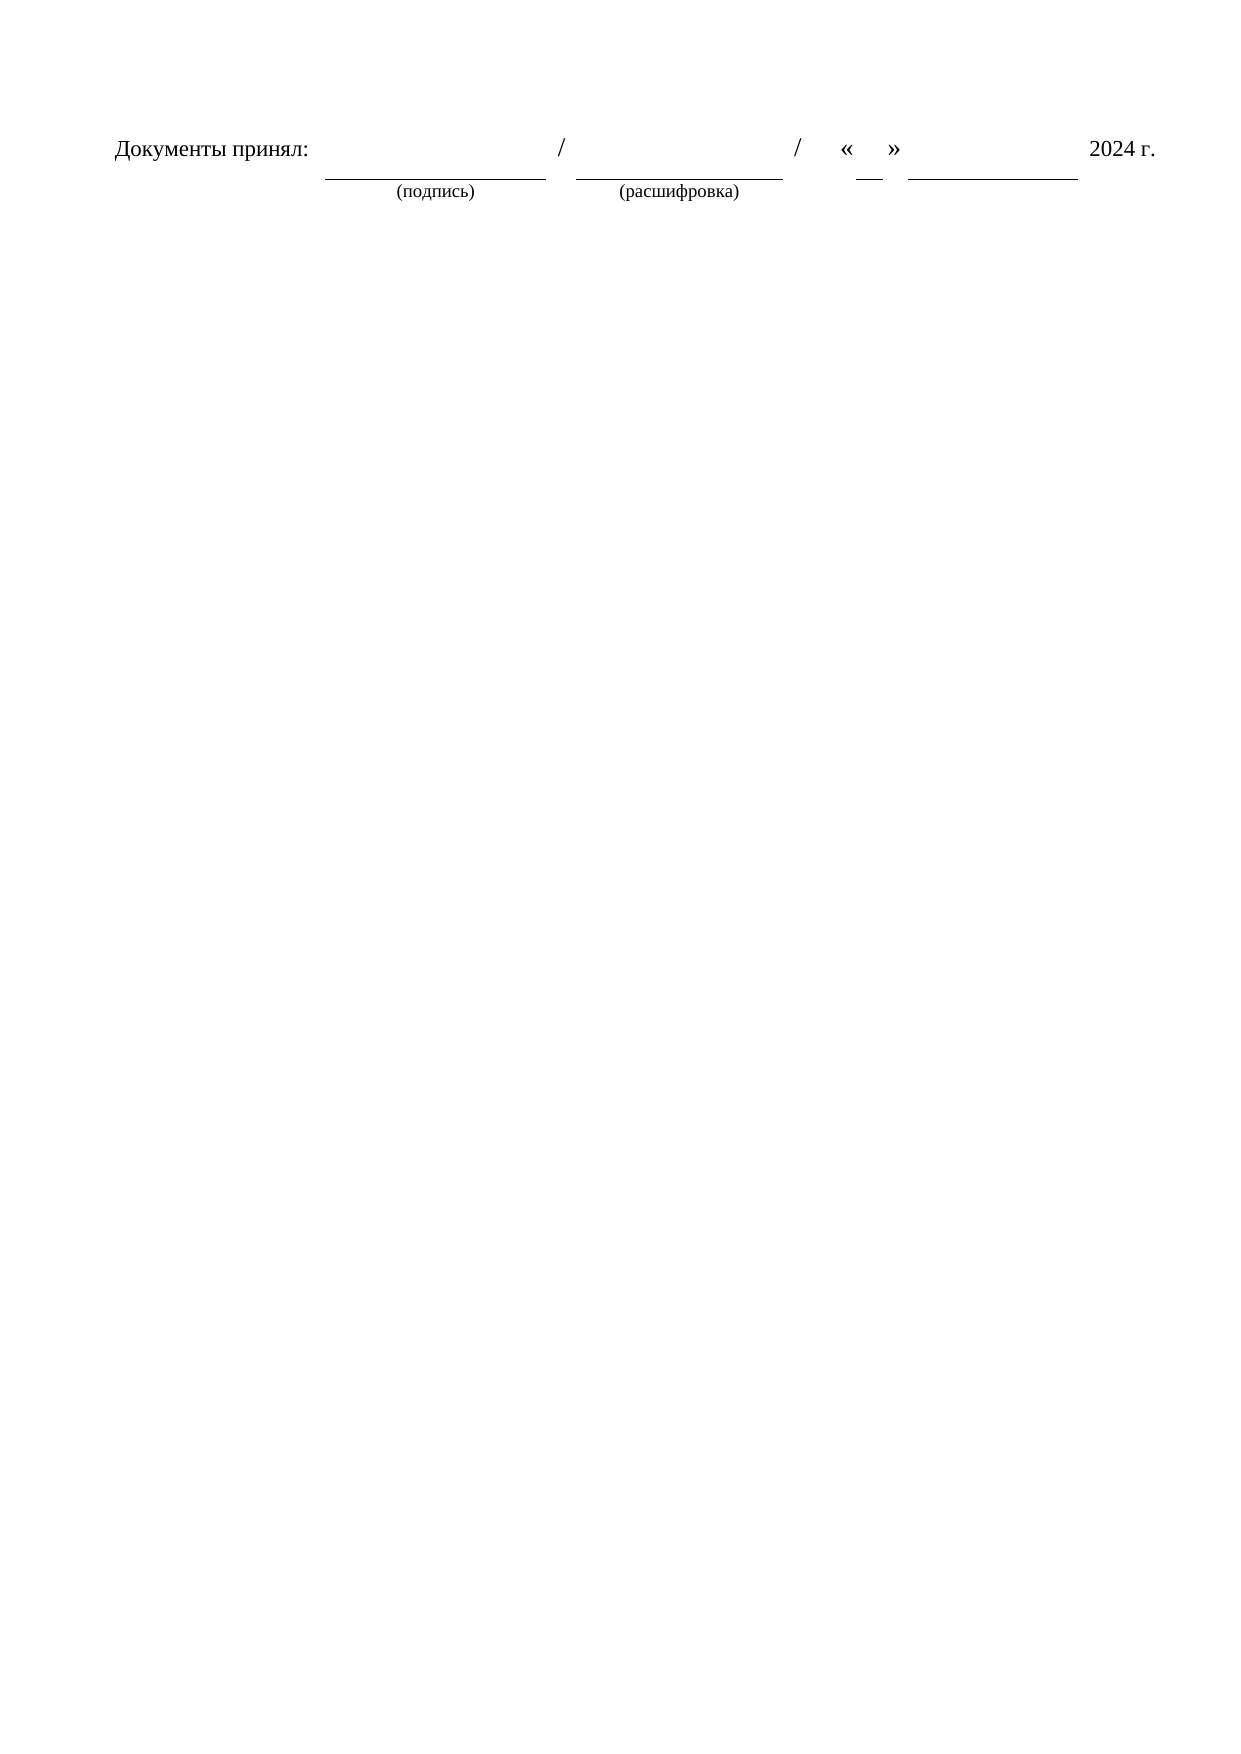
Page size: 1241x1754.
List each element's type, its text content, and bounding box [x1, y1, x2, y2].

table_header « [829, 118, 856, 178]
table_cell [842, 179, 901, 240]
table_cell [103, 179, 325, 240]
table_cell (подпись) [325, 180, 546, 240]
table_header / [783, 118, 829, 178]
table_header [908, 118, 1078, 178]
table_header 2024 г. [1078, 118, 1181, 178]
table_header [576, 118, 783, 178]
table_header [325, 118, 546, 178]
table_cell [960, 179, 1130, 240]
table_cell [901, 179, 960, 240]
table_cell (расшифровка) [576, 180, 783, 240]
table_header / [546, 118, 576, 178]
table_cell [783, 179, 842, 240]
table_header [856, 118, 883, 178]
table_header Документы принял: [103, 118, 325, 178]
table_header » [883, 118, 907, 178]
table_cell [1130, 179, 1181, 240]
table_cell [546, 179, 576, 240]
